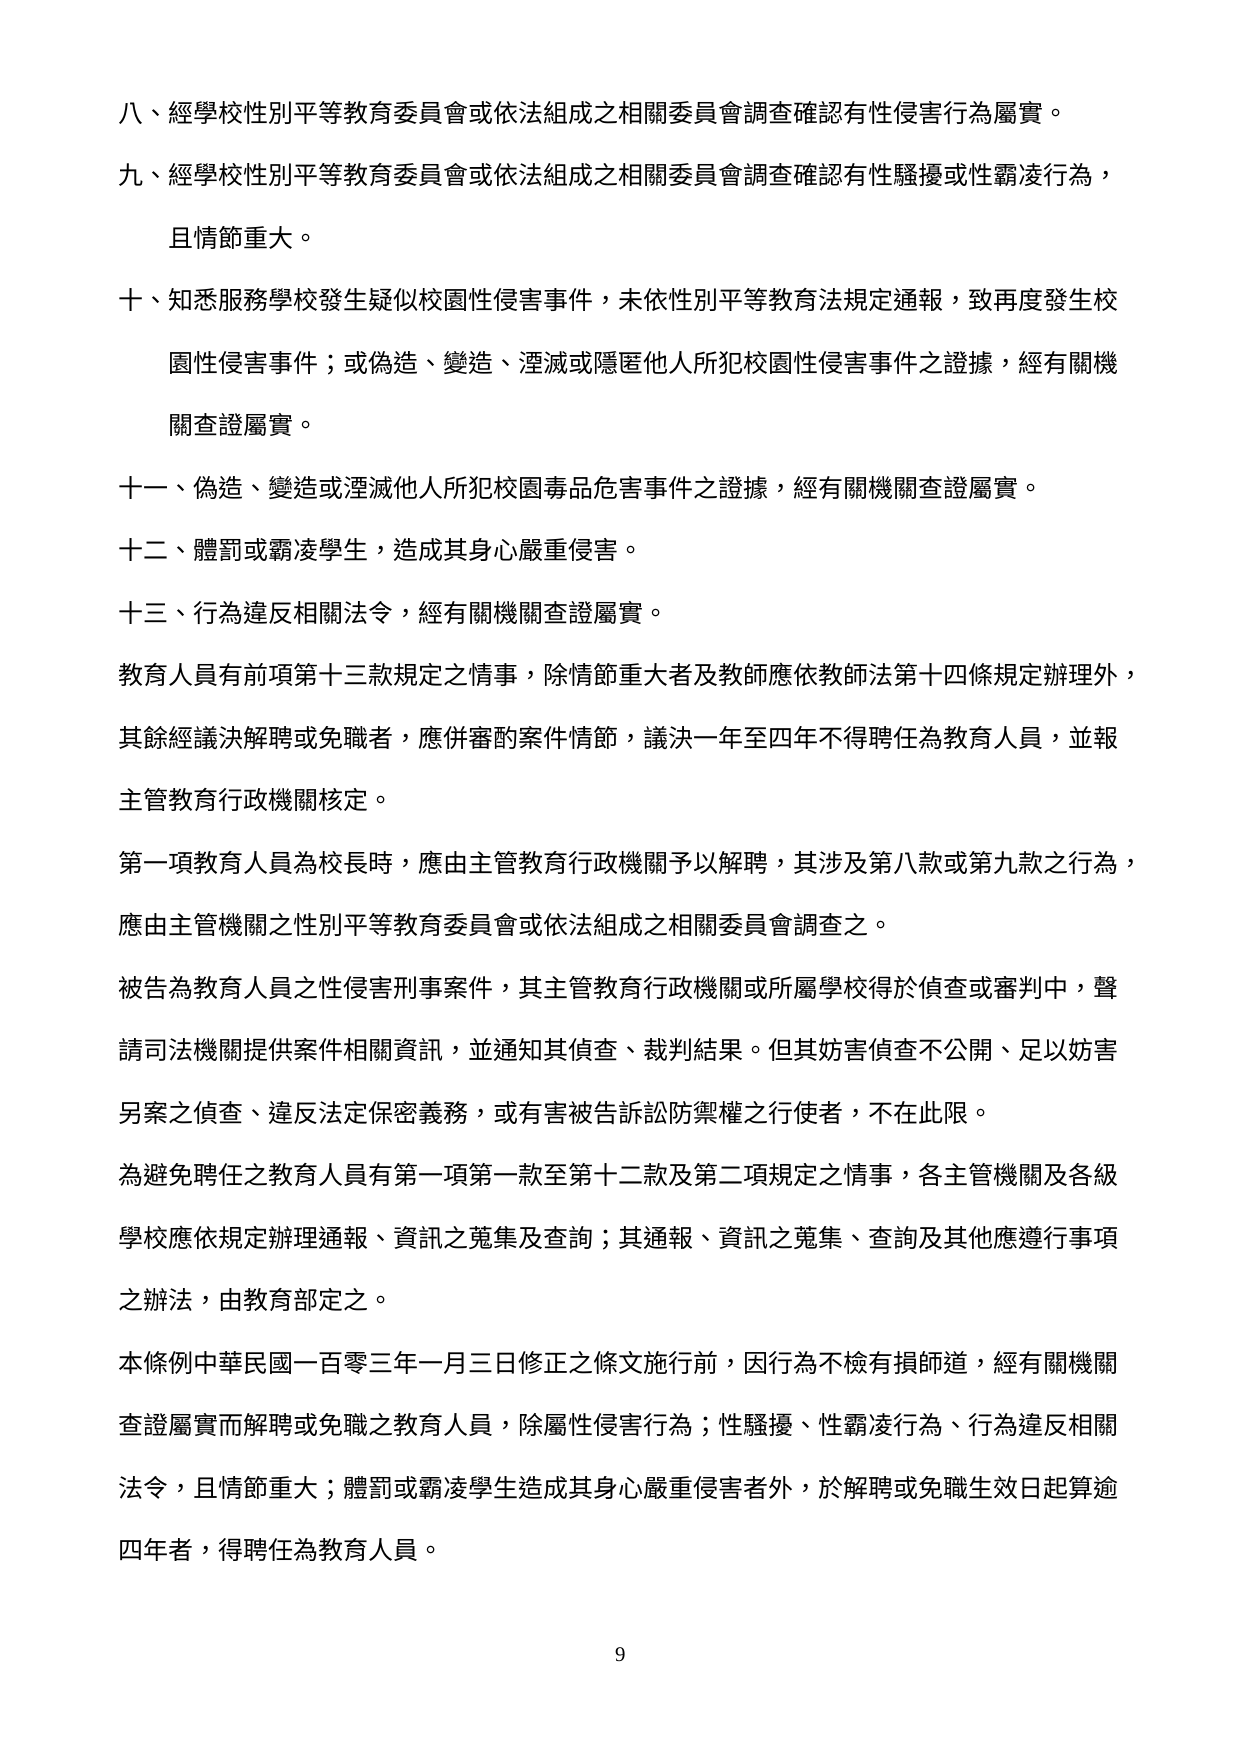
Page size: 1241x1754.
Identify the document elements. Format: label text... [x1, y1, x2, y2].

text 十、知悉服務學校發生疑似校園性侵害事件，未依性別平等教育法規定通報，致再度發生校園性侵害事件；或偽造、變造、湮滅或隱匿他人所犯校園性侵害事件之證據，經有關機關查證屬實。 [118, 257, 1122, 444]
text 十二、體罰或霸凌學生，造成其身心嚴重侵害。 [118, 507, 1122, 569]
text 十三、行為違反相關法令，經有關機關查證屬實。 [118, 569, 1122, 632]
text 被告為教育人員之性侵害刑事案件，其主管教育行政機關或所屬學校得於偵查或審判中，聲請司法機關提供案件相關資訊，並通知其偵查、裁判結果。但其妨害偵查不公開、足以妨害另案之偵查、違反法定保密義務，或有害被告訴訟防禦權之行使者，不在此限。 [118, 944, 1122, 1132]
text 本條例中華民國一百零三年一月三日修正之條文施行前，因行為不檢有損師道，經有關機關查證屬實而解聘或免職之教育人員，除屬性侵害行為；性騷擾、性霸凌行為、行為違反相關法令，且情節重大；體罰或霸凌學生造成其身心嚴重侵害者外，於解聘或免職生效日起算逾四年者，得聘任為教育人員。 [118, 1319, 1122, 1569]
text 九、經學校性別平等教育委員會或依法組成之相關委員會調查確認有性騷擾或性霸凌行為，且情節重大。 [118, 132, 1122, 257]
text 為避免聘任之教育人員有第一項第一款至第十二款及第二項規定之情事，各主管機關及各級學校應依規定辦理通報、資訊之蒐集及查詢；其通報、資訊之蒐集、查詢及其他應遵行事項之辦法，由教育部定之。 [118, 1132, 1122, 1319]
text 八、經學校性別平等教育委員會或依法組成之相關委員會調查確認有性侵害行為屬實。 [118, 69, 1122, 132]
text 教育人員有前項第十三款規定之情事，除情節重大者及教師應依教師法第十四條規定辦理外，其餘經議決解聘或免職者，應併審酌案件情節，議決一年至四年不得聘任為教育人員，並報主管教育行政機關核定。 [118, 632, 1122, 819]
text 十一、偽造、變造或湮滅他人所犯校園毒品危害事件之證據，經有關機關查證屬實。 [118, 444, 1122, 507]
text 第一項教育人員為校長時，應由主管教育行政機關予以解聘，其涉及第八款或第九款之行為，應由主管機關之性別平等教育委員會或依法組成之相關委員會調查之。 [118, 819, 1122, 944]
